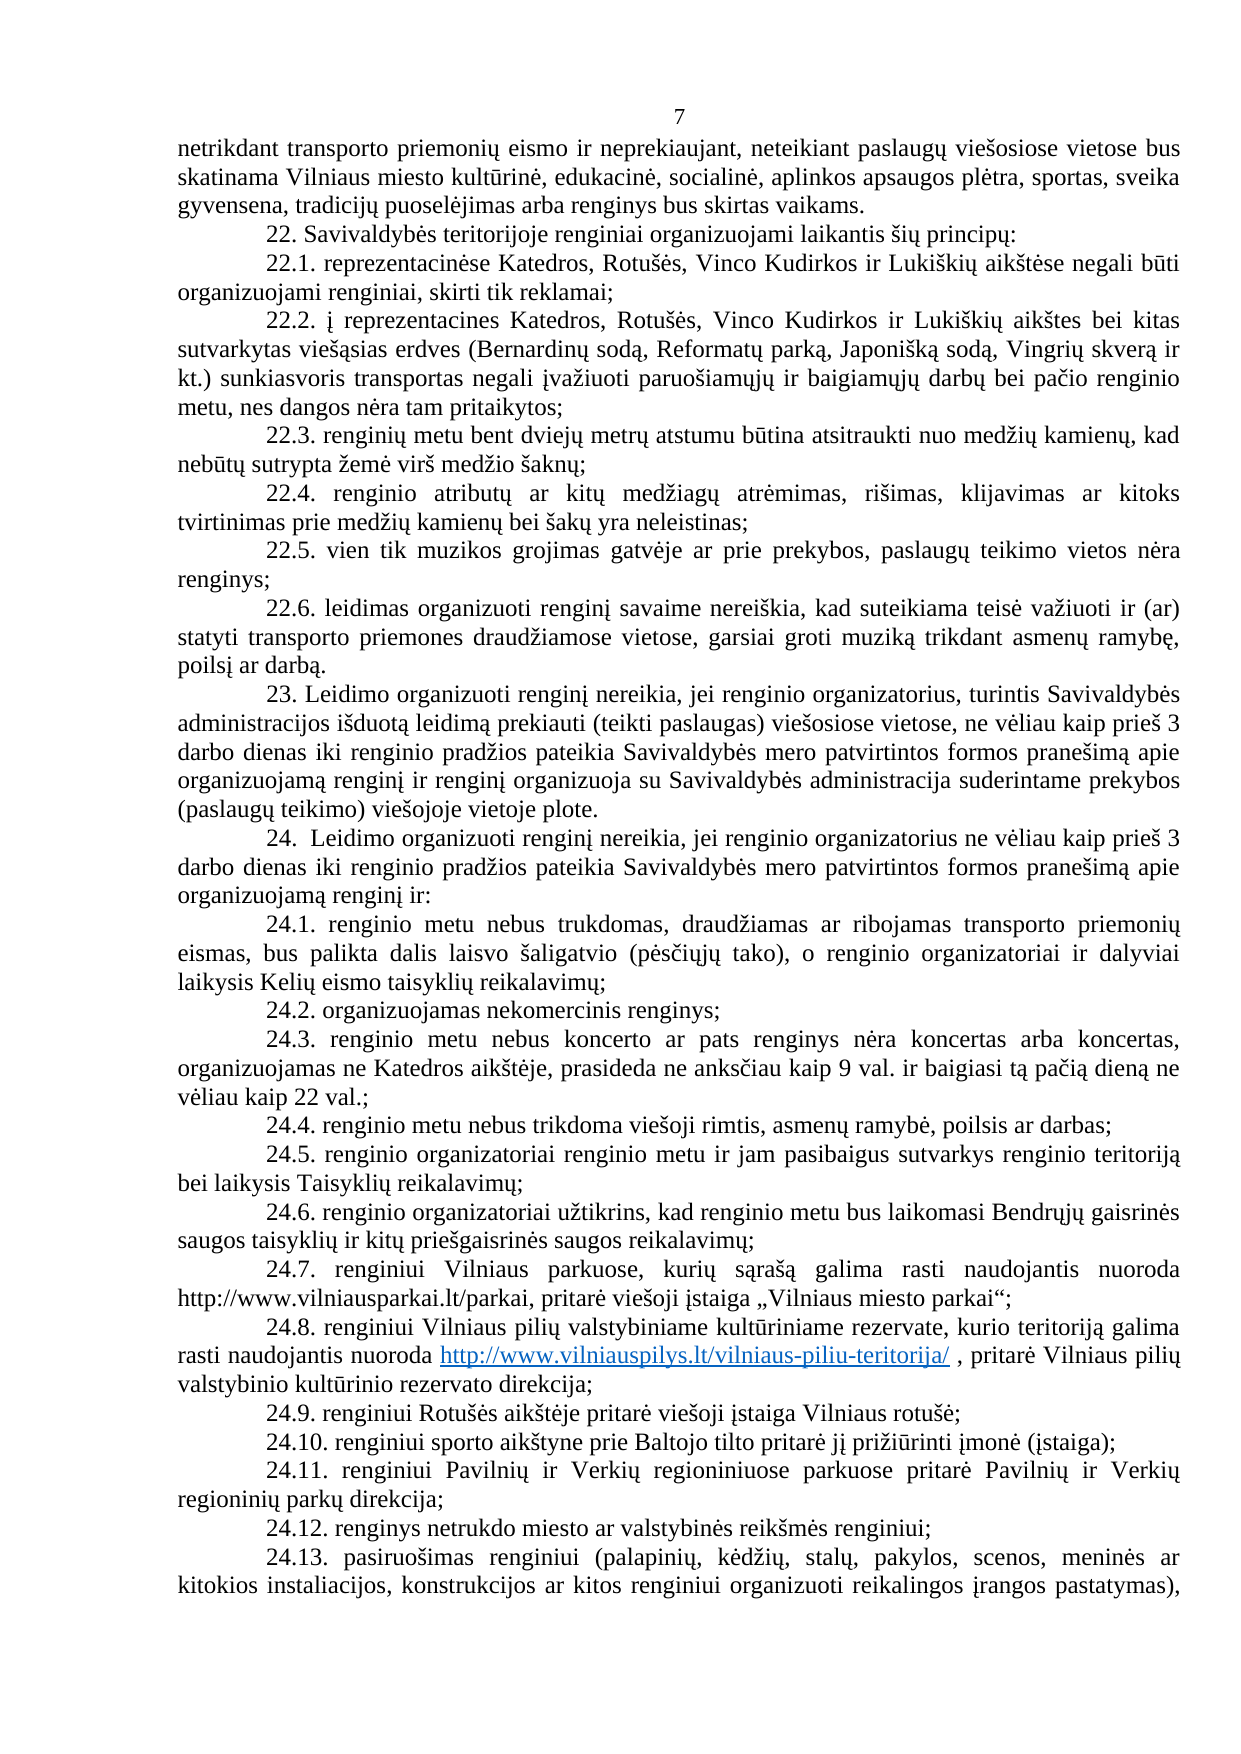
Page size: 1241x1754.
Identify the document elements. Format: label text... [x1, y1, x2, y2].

text netrikdant transporto priemonių eismo ir neprekiaujant, neteikiant paslaugų viešosiose vietose bus skatinama Vilniaus miesto kultūrinė, edukacinė, socialinė, aplinkos apsaugos plėtra, sportas, sveika gyvensena, tradicijų puoselėjimas arba renginys bus skirtas vaikams. [177, 133, 1181, 219]
text 24.10. renginiui sporto aikštyne prie Baltojo tilto pritarė jį prižiūrinti įmonė (įstaiga); [177, 1427, 1181, 1455]
text 24.12. renginys netrukdo miesto ar valstybinės reikšmės renginiui; [177, 1513, 1181, 1542]
text 24.11. renginiui Pavilnių ir Verkių regioniniuose parkuose pritarė Pavilnių ir Verkių regioninių parkų direkcija; [177, 1455, 1181, 1513]
text 24.7. renginiui Vilniaus parkuose, kurių sąrašą galima rasti naudojantis nuoroda http://www.vilniausparkai.lt/parkai, pritarė viešoji įstaiga „Vilniaus miesto parkai“; [177, 1254, 1181, 1312]
text 24.1. renginio metu nebus trukdomas, draudžiamas ar ribojamas transporto priemonių eismas, bus palikta dalis laisvo šaligatvio (pėsčiųjų tako), o renginio organizatoriai ir dalyviai laikysis Kelių eismo taisyklių reikalavimų; [177, 909, 1181, 995]
text 24.13. pasiruošimas renginiui (palapinių, kėdžių, stalų, pakylos, scenos, meninės ar kitokios instaliacijos, konstrukcijos ar kitos renginiui organizuoti reikalingos įrangos pastatymas), [177, 1542, 1181, 1599]
text 24.9. renginiui Rotušės aikštėje pritarė viešoji įstaiga Vilniaus rotušė; [177, 1398, 1181, 1427]
text 24.4. renginio metu nebus trikdoma viešoji rimtis, asmenų ramybė, poilsis ar darbas; [177, 1110, 1181, 1139]
text 24. Leidimo organizuoti renginį nereikia, jei renginio organizatorius ne vėliau kaip prieš 3 darbo dienas iki renginio pradžios pateikia Savivaldybės mero patvirtintos formos pranešimą apie organizuojamą renginį ir: [177, 823, 1181, 909]
text 22.6. leidimas organizuoti renginį savaime nereiškia, kad suteikiama teisė važiuoti ir (ar) statyti transporto priemones draudžiamose vietose, garsiai groti muziką trikdant asmenų ramybę, poilsį ar darbą. [177, 593, 1181, 679]
text 24.3. renginio metu nebus koncerto ar pats renginys nėra koncertas arba koncertas, organizuojamas ne Katedros aikštėje, prasideda ne anksčiau kaip 9 val. ir baigiasi tą pačią dieną ne vėliau kaip 22 val.; [177, 1024, 1181, 1110]
text 22.1. reprezentacinėse Katedros, Rotušės, Vinco Kudirkos ir Lukiškių aikštėse negali būti organizuojami renginiai, skirti tik reklamai; [177, 248, 1181, 305]
text 22.5. vien tik muzikos grojimas gatvėje ar prie prekybos, paslaugų teikimo vietos nėra renginys; [177, 535, 1181, 593]
text 22. Savivaldybės teritorijoje renginiai organizuojami laikantis šių principų: [177, 219, 1181, 248]
text 24.8. renginiui Vilniaus pilių valstybiniame kultūriniame rezervate, kurio teritoriją galima rasti naudojantis nuoroda http://www.vilniauspilys.lt/vilniaus-piliu-teritorija/ , pritarė Vilniaus pilių valstybinio kultūrinio rezervato direkcija; [177, 1312, 1181, 1398]
text 22.4. renginio atributų ar kitų medžiagų atrėmimas, rišimas, klijavimas ar kitoks tvirtinimas prie medžių kamienų bei šakų yra neleistinas; [177, 478, 1181, 535]
text 23. Leidimo organizuoti renginį nereikia, jei renginio organizatorius, turintis Savivaldybės administracijos išduotą leidimą prekiauti (teikti paslaugas) viešosiose vietose, ne vėliau kaip prieš 3 darbo dienas iki renginio pradžios pateikia Savivaldybės mero patvirtintos formos pranešimą apie organizuojamą renginį ir renginį organizuoja su Savivaldybės administracija suderintame prekybos (paslaugų teikimo) viešojoje vietoje plote. [177, 679, 1181, 823]
text 24.6. renginio organizatoriai užtikrins, kad renginio metu bus laikomasi Bendrųjų gaisrinės saugos taisyklių ir kitų priešgaisrinės saugos reikalavimų; [177, 1197, 1181, 1254]
text 24.5. renginio organizatoriai renginio metu ir jam pasibaigus sutvarkys renginio teritoriją bei laikysis Taisyklių reikalavimų; [177, 1139, 1181, 1197]
text 22.2. į reprezentacines Katedros, Rotušės, Vinco Kudirkos ir Lukiškių aikštes bei kitas sutvarkytas viešąsias erdves (Bernardinų sodą, Reformatų parką, Japonišką sodą, Vingrių skverą ir kt.) sunkiasvoris transportas negali įvažiuoti paruošiamųjų ir baigiamųjų darbų bei pačio renginio metu, nes dangos nėra tam pritaikytos; [177, 305, 1181, 420]
text 22.3. renginių metu bent dviejų metrų atstumu būtina atsitraukti nuo medžių kamienų, kad nebūtų sutrypta žemė virš medžio šaknų; [177, 420, 1181, 478]
text 24.2. organizuojamas nekomercinis renginys; [177, 995, 1181, 1024]
